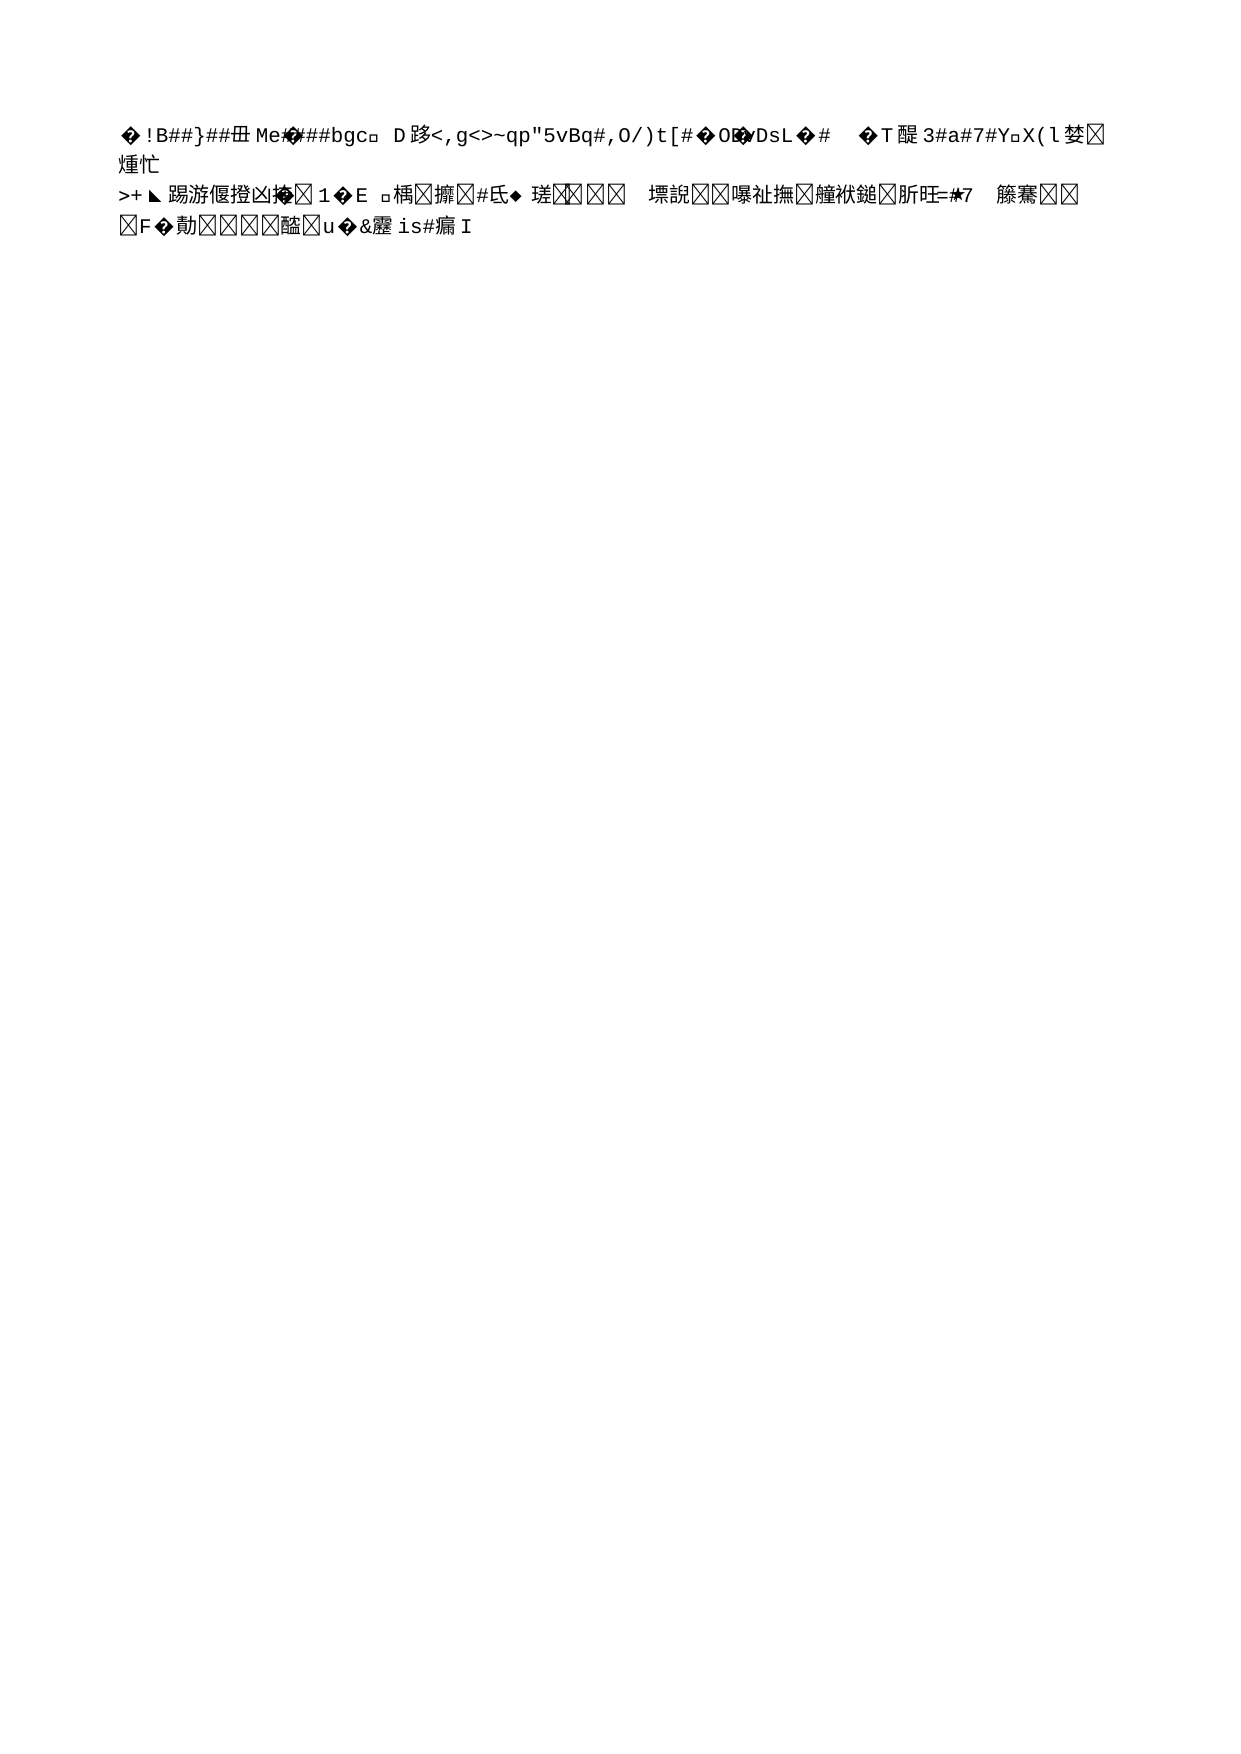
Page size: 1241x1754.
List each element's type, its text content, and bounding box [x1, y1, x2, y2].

text �!B##}##毌Me####bgc�D跢<,g<>~qp"5vBq#,O/)t[#�ODvDsL��#�T醍3#a#7#YX(l婪�煄忙 +◣踢游偃撜凶掩�1�E 楀攠#氐��瑳�墂誽嚗祉撫艟袱鎚肵旺=#7籐騫��F�勣����醓�u�&靂is#瘺I [118, 118, 1122, 239]
